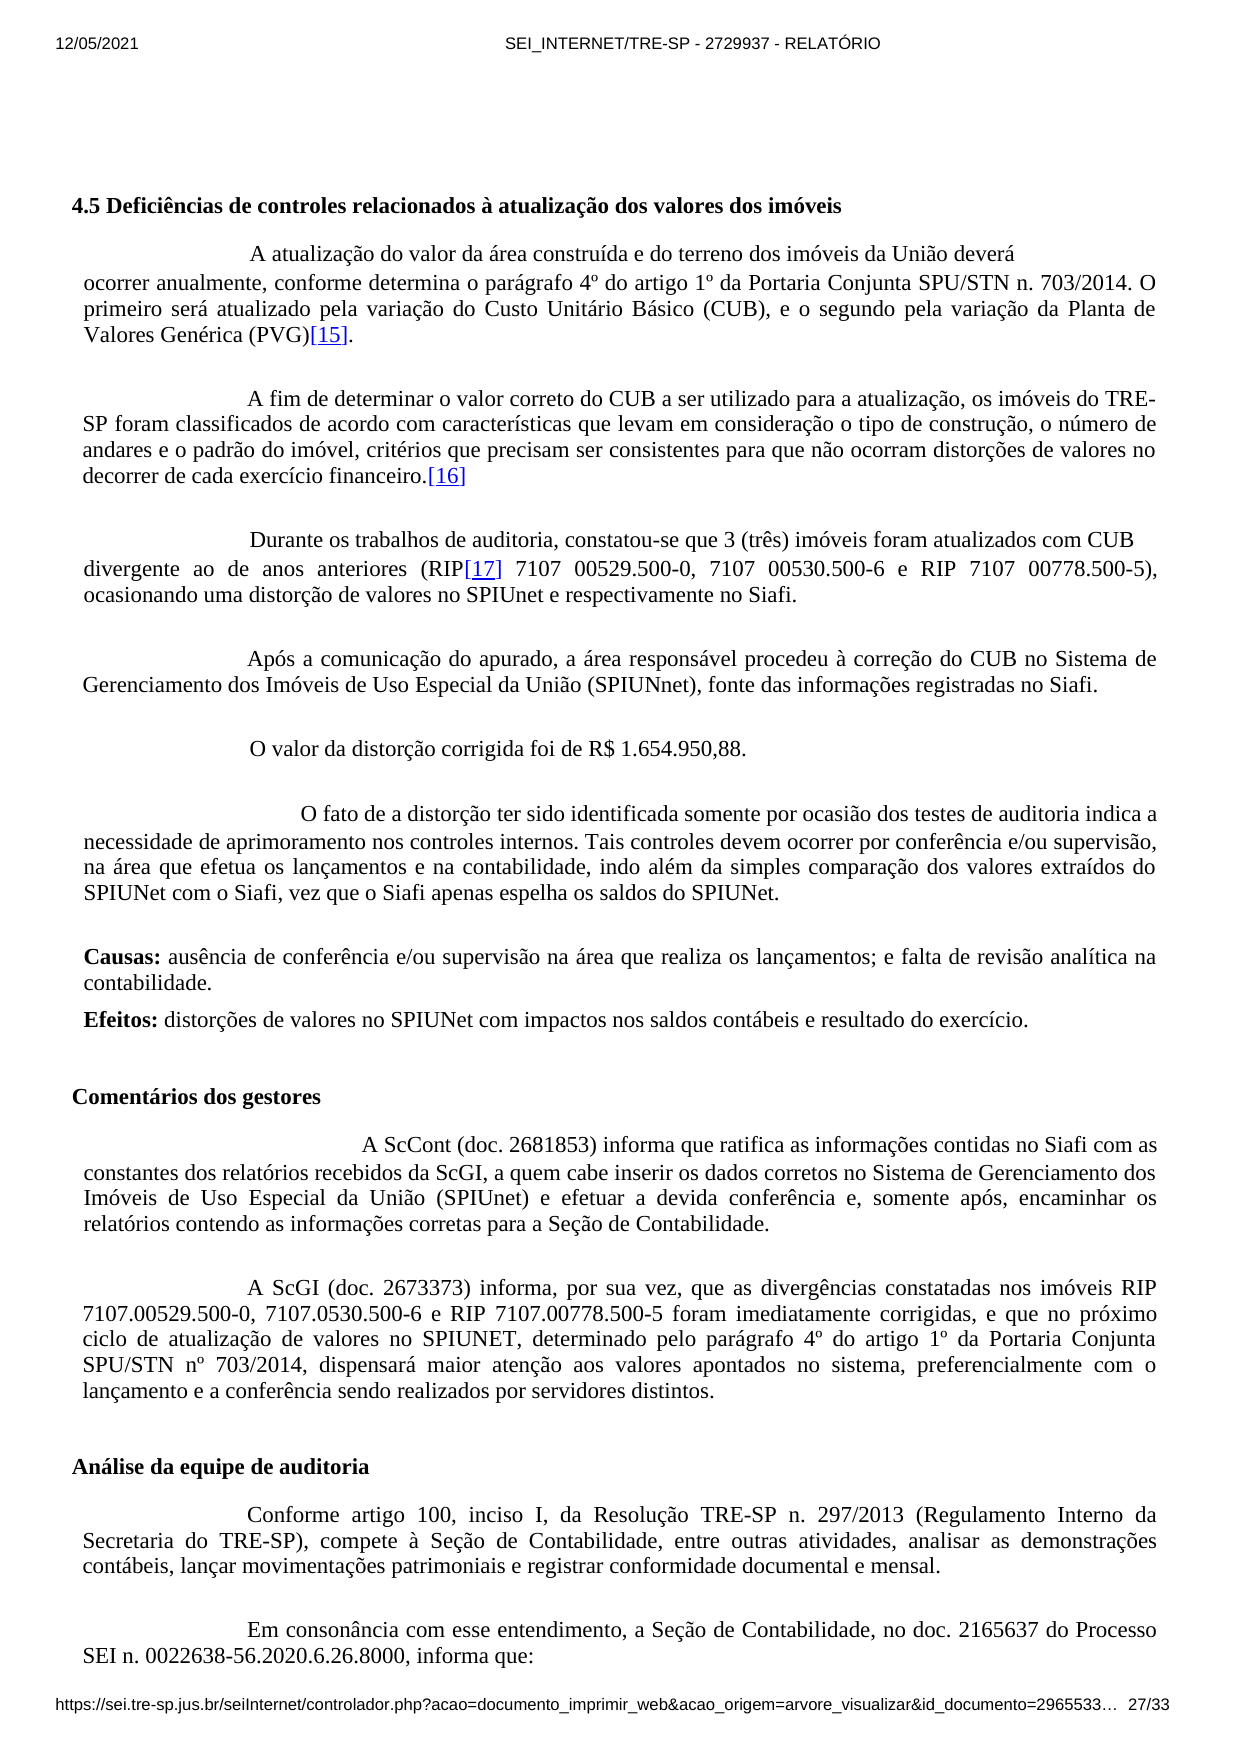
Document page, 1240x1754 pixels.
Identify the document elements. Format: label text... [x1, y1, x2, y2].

subtitle Análise da equipe de auditoria [72, 1453, 1166, 1480]
text Causas: ausência de conferência e/ou supervisão na área que realiza os lançamentos; e falta de revisão analítica na contabilidade. [83, 944, 1158, 995]
text constantes dos relatórios recebidos da ScGI, a quem cabe inserir os dados corretos no Sistema de Gerenciamento dos Imóveis de Uso Especial da União (SPIUnet) e efetuar a devida conferência e, somente após, encaminhar os relatórios contendo as informações corretas para a Seção de Contabilidade. [83, 1159, 1158, 1236]
text A fim de determinar o valor correto do CUB a ser utilizado para a atualização, os imóveis do TRE-SP foram classificados de acordo com características que levam em consideração o tipo de construção, o número de andares e o padrão do imóvel, critérios que precisam ser consistentes para que não ocorram distorções de valores no decorrer de cada exercício financeiro.[16] [82, 386, 1158, 488]
text necessidade de aprimoramento nos controles internos. Tais controles devem ocorrer por conferência e/ou supervisão, na área que efetua os lançamentos e na contabilidade, indo além da simples comparação dos valores extraídos do SPIUNet com o Siafi, vez que o Siafi apenas espelha os saldos do SPIUNet. [83, 829, 1158, 905]
subtitle Comentários dos gestores [72, 1083, 1166, 1109]
text O valor da distorção corrigida foi de R$ 1.654.950,88. [249, 736, 1158, 762]
text Conforme artigo 100, inciso I, da Resolução TRE-SP n. 297/2013 (Regulamento Interno da Secretaria do TRE-SP), compete à Seção de Contabilidade, entre outras atividades, analisar as demonstrações contábeis, lançar movimentações patrimoniais e registrar conformidade documental e mensal. [82, 1502, 1158, 1579]
text O fato de a distorção ter sido identificada somente por ocasião dos testes de auditoria indica a [72, 801, 1158, 827]
text ocorrer anualmente, conforme determina o parágrafo 4º do artigo 1º da Portaria Conjunta SPU/STN n. 703/2014. O primeiro será atualizado pela variação do Custo Unitário Básico (CUB), e o segundo pela variação da Planta de Valores Genérica (PVG)[15]. [83, 270, 1158, 347]
text Em consonância com esse entendimento, a Seção de Contabilidade, no doc. 2165637 do Processo SEI n. 0022638-56.2020.6.26.8000, informa que: [82, 1617, 1158, 1669]
text Efeitos: distorções de valores no SPIUNet com impactos nos saldos contábeis e resultado do exercício. [83, 1007, 1158, 1032]
text A ScCont (doc. 2681853) informa que ratifica as informações contidas no Siafi com as [72, 1131, 1158, 1158]
text Durante os trabalhos de auditoria, constatou-se que 3 (três) imóveis foram atualizados com CUB [249, 527, 1158, 552]
text divergente ao de anos anteriores (RIP[17] 7107 00529.500-0, 7107 00530.500-6 e RIP 7107 00778.500-5), ocasionando uma distorção de valores no SPIUnet e respectivamente no Siafi. [83, 556, 1158, 608]
text A atualização do valor da área construída e do terreno dos imóveis da União deverá [249, 241, 1158, 266]
text Após a comunicação do apurado, a área responsável procedeu à correção do CUB no Sistema de Gerenciamento dos Imóveis de Uso Especial da União (SPIUNnet), fonte das informações registradas no Siafi. [82, 646, 1158, 697]
text A ScGI (doc. 2673373) informa, por sua vez, que as divergências constatadas nos imóveis RIP 7107.00529.500-0, 7107.0530.500-6 e RIP 7107.00778.500-5 foram imediatamente corrigidas, e que no próximo ciclo de atualização de valores no SPIUNET, determinado pelo parágrafo 4º do artigo 1º da Portaria Conjunta SPU/STN nº 703/2014, dispensará maior atenção aos valores apontados no sistema, preferencialmente com o lançamento e a conferência sendo realizados por servidores distintos. [82, 1275, 1158, 1403]
subtitle 4.5 Deficiências de controles relacionados à atualização dos valores dos imóveis [72, 192, 1166, 218]
